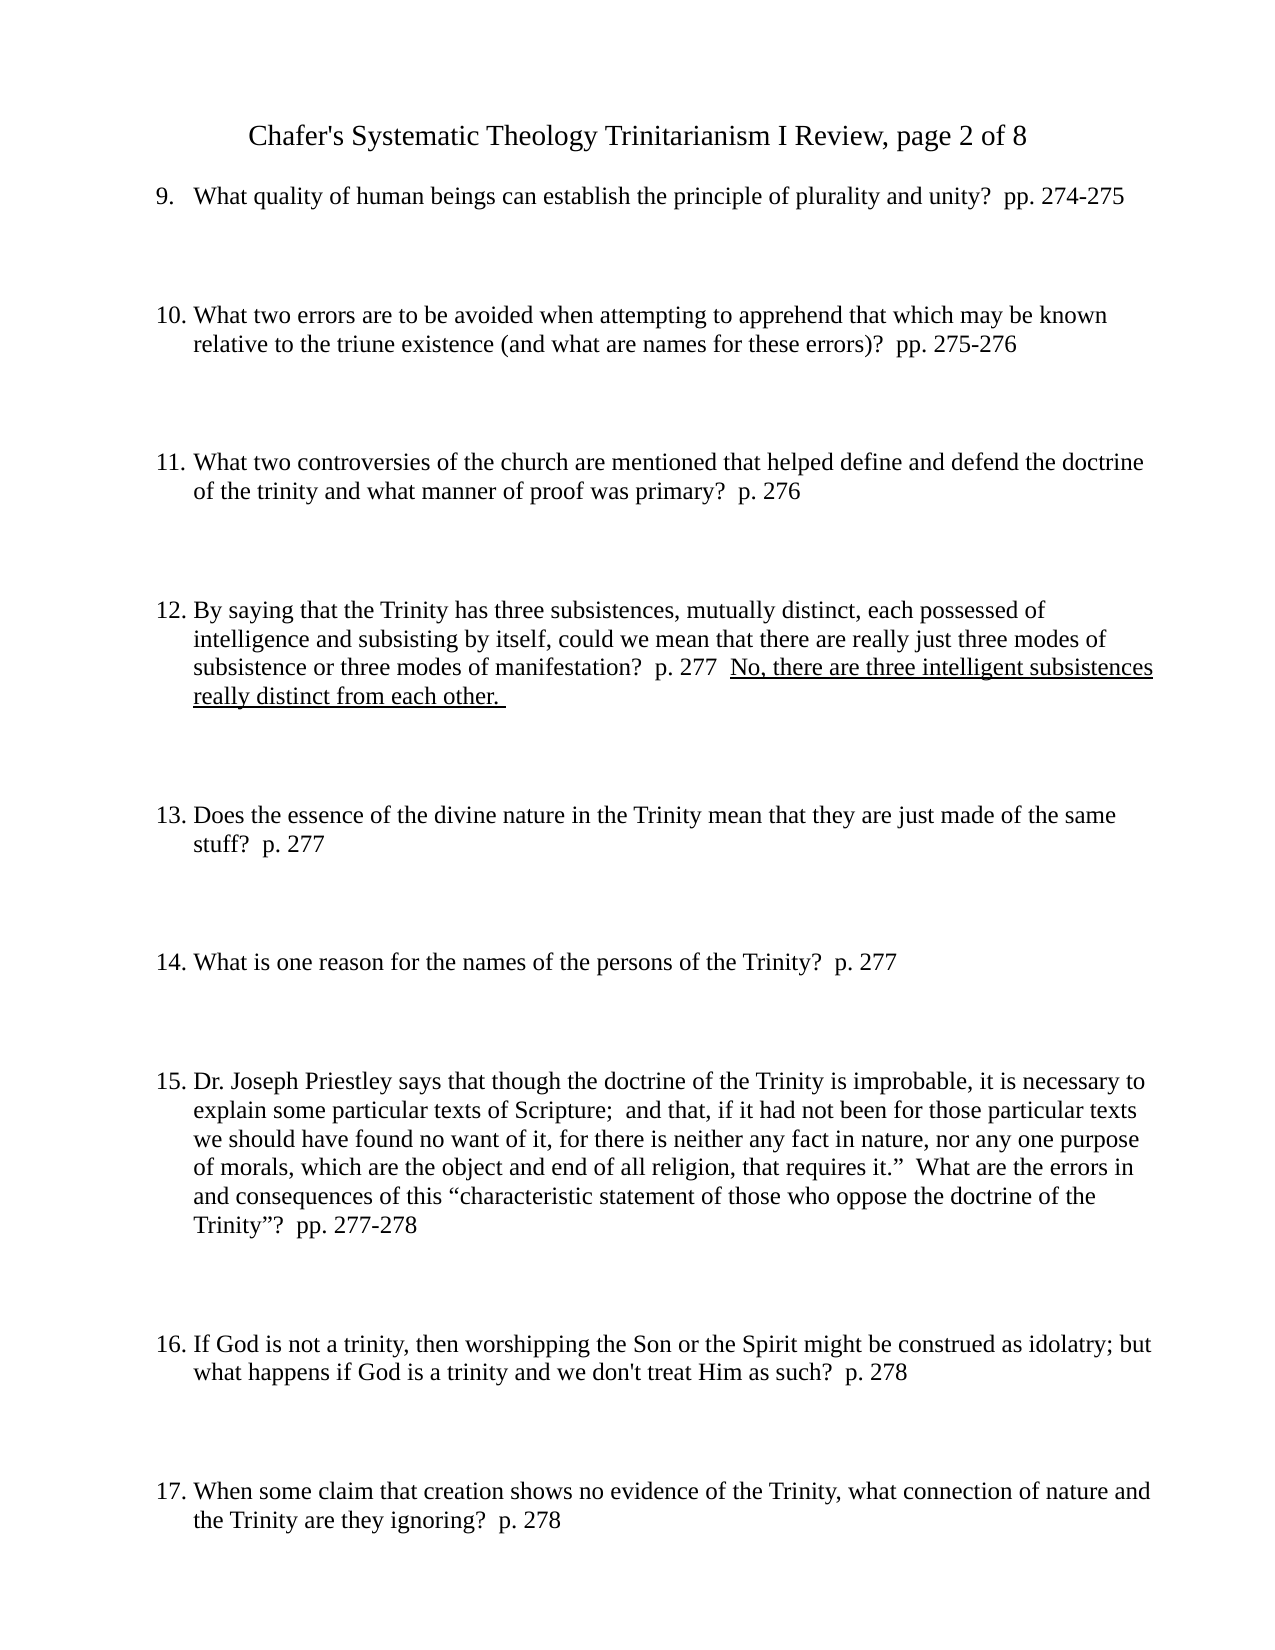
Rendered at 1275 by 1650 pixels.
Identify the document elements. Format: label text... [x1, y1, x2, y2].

list If God is not a trinity, then worshipping the Son or the Spirit might be construed as idolatry; but what happens if God is a trinity and we don't treat Him as such? p. 278 [156, 1329, 1157, 1386]
list What is one reason for the names of the persons of the Trinity? p. 277 [156, 947, 1157, 976]
list When some claim that creation shows no evidence of the Trinity, what connection of nature and the Trinity are they ignoring? p. 278 [156, 1476, 1157, 1534]
list What two controversies of the church are mentioned that helped define and defend the doctrine of the trinity and what manner of proof was primary? p. 276 [156, 447, 1157, 505]
list By saying that the Trinity has three subsistences, mutually distinct, each possessed of intelligence and subsisting by itself, could we mean that there are really just three modes of subsistence or three modes of manifestation? p. 277 No, there are three intelligent subsistences really distinct from each other. [156, 595, 1157, 710]
list What two errors are to be avoided when attempting to apprehend that which may be known relative to the triune existence (and what are names for these errors)? pp. 275-276 [156, 300, 1157, 357]
list Dr. Joseph Priestley says that though the doctrine of the Trinity is improbable, it is necessary to explain some particular texts of Scripture; and that, if it had not been for those particular texts we should have found no want of it, for there is neither any fact in nature, nor any one purpose of morals, which are the object and end of all religion, that requires it.” What are the errors in and consequences of this “characteristic statement of those who oppose the doctrine of the Trinity”? pp. 277-278 [156, 1066, 1157, 1239]
list What quality of human beings can establish the principle of plurality and unity? pp. 274-275 [156, 181, 1157, 210]
list Does the essence of the divine nature in the Trinity mean that they are just made of the same stuff? p. 277 [156, 800, 1157, 857]
